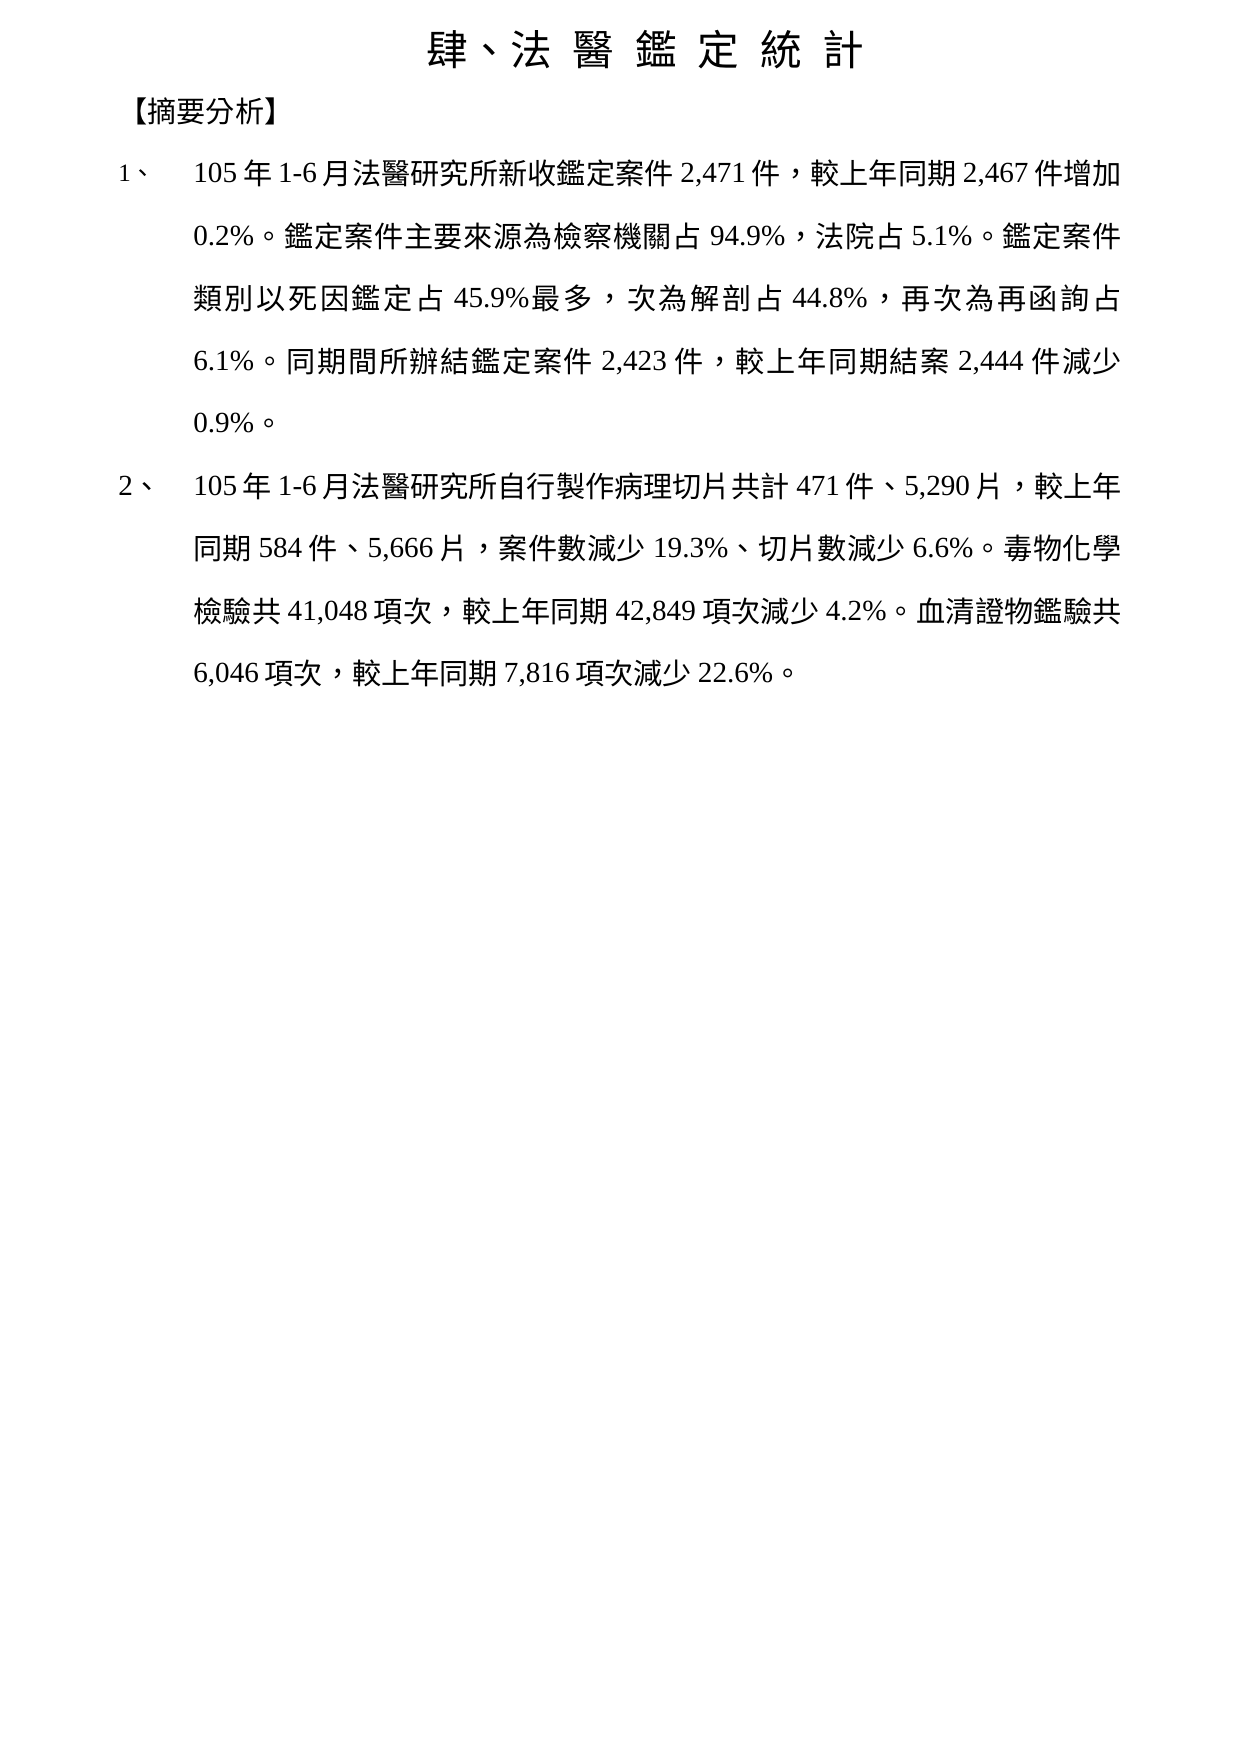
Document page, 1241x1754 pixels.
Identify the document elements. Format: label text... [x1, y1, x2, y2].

list 105年1-6月法醫研究所新收鑑定案件2,471件，較上年同期2,467件增加0.2%。鑑定案件主要來源為檢察機關占94.9%，法院占5.1%。鑑定案件類別以死因鑑定占45.9%最多，次為解剖占44.8%，再次為再函詢占6.1%。同期間所辦結鑑定案件2,423件，較上年同期結案2,444件減少0.9%。 [118, 130, 1122, 443]
text 【摘要分析】 [118, 68, 1122, 130]
list 105年1-6月法醫研究所自行製作病理切片共計471件、5,290片，較上年同期584件、5,666片，案件數減少19.3%、切片數減少6.6%。毒物化學檢驗共41,048項次，較上年同期42,849項次減少4.2%。血清證物鑑驗共6,046項次，較上年同期7,816項次減少22.6%。 [118, 443, 1122, 693]
text 肆、法 醫 鑑 定 統 計 [118, 5, 1122, 68]
